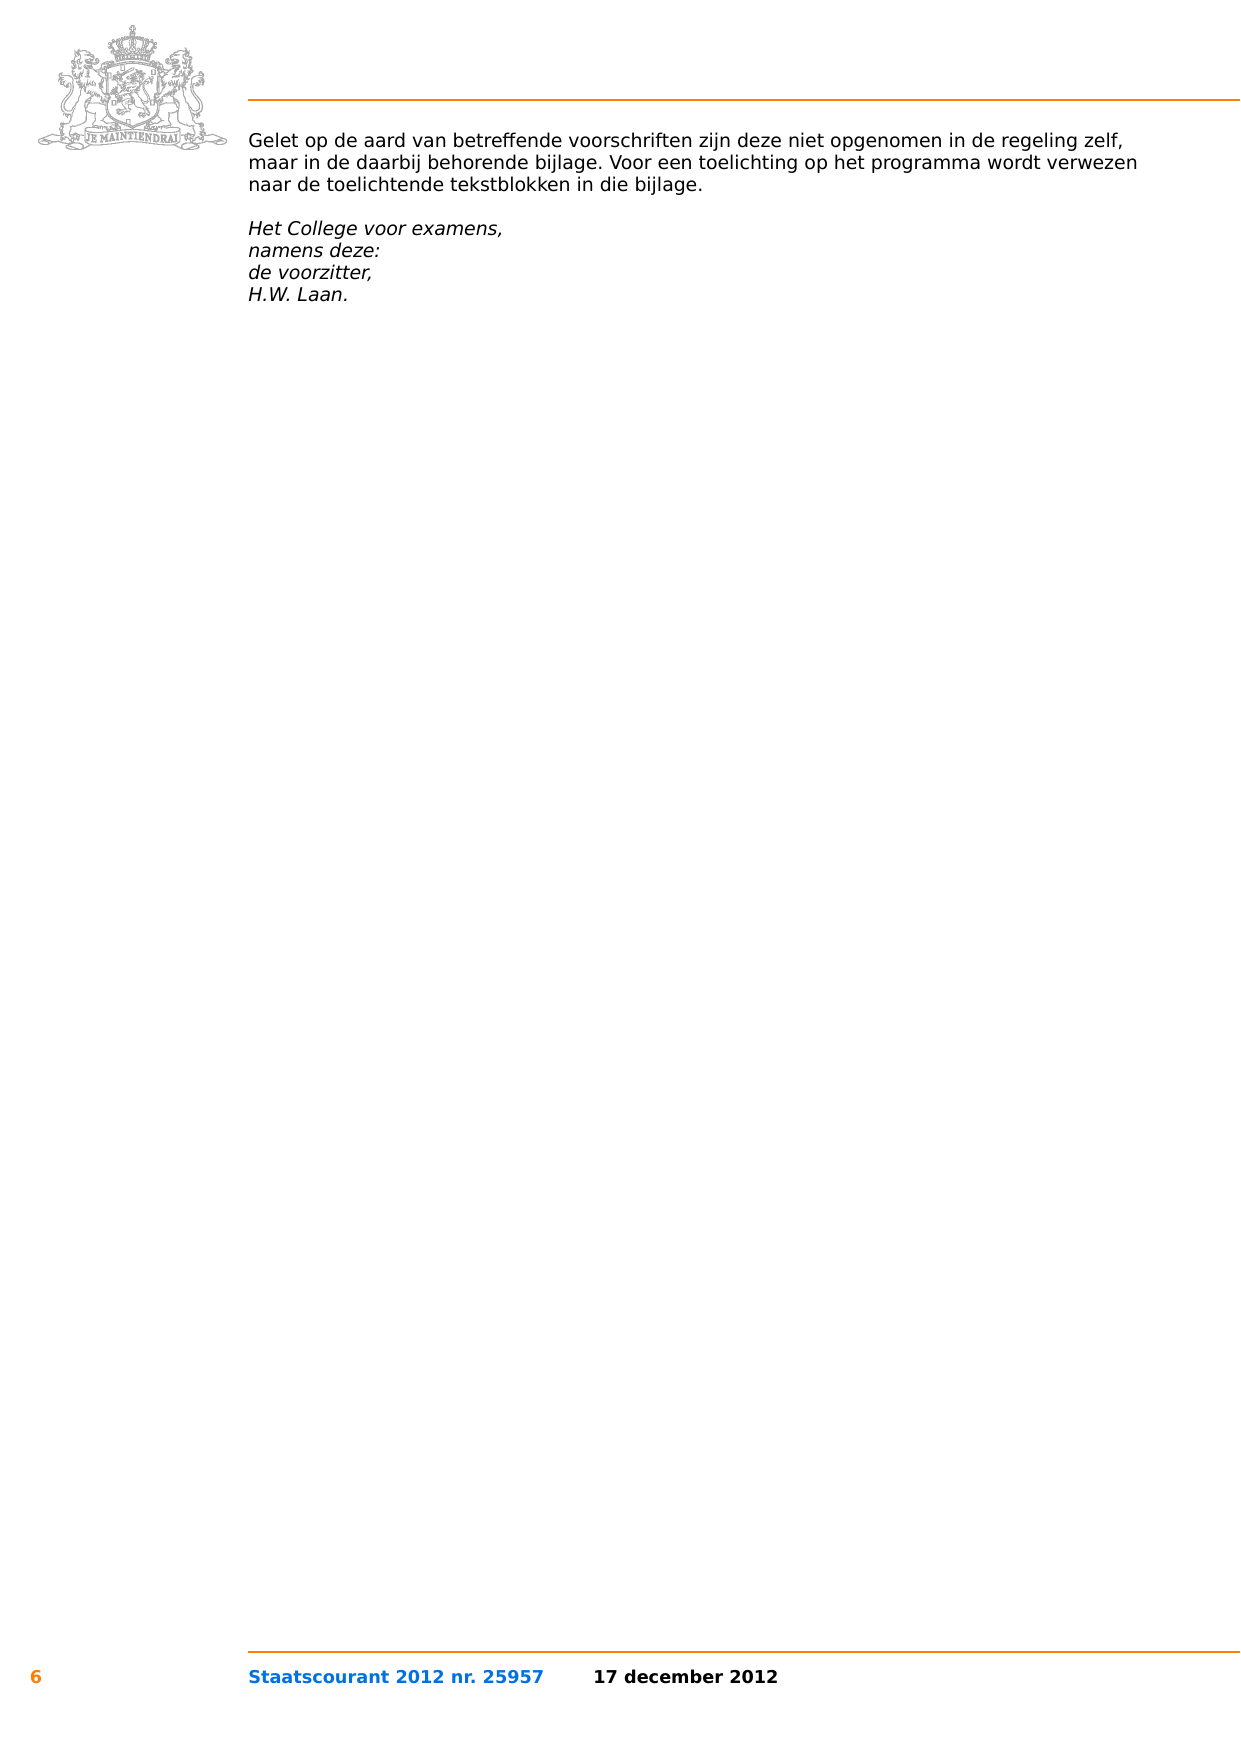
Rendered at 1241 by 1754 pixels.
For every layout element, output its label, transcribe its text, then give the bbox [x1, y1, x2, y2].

text Het College voor examens, namens deze: de voorzitter, H.W. Laan. [248, 218, 1163, 306]
text Gelet op de aard van betreffende voorschriften zijn deze niet opgenomen in de regeling zelf, maar in de daarbij behorende bijlage. Voor een toelichting op het programma wordt verwezen naar de toelichtende tekstblokken in die bijlage. [248, 130, 1163, 196]
picture [38, 25, 227, 150]
